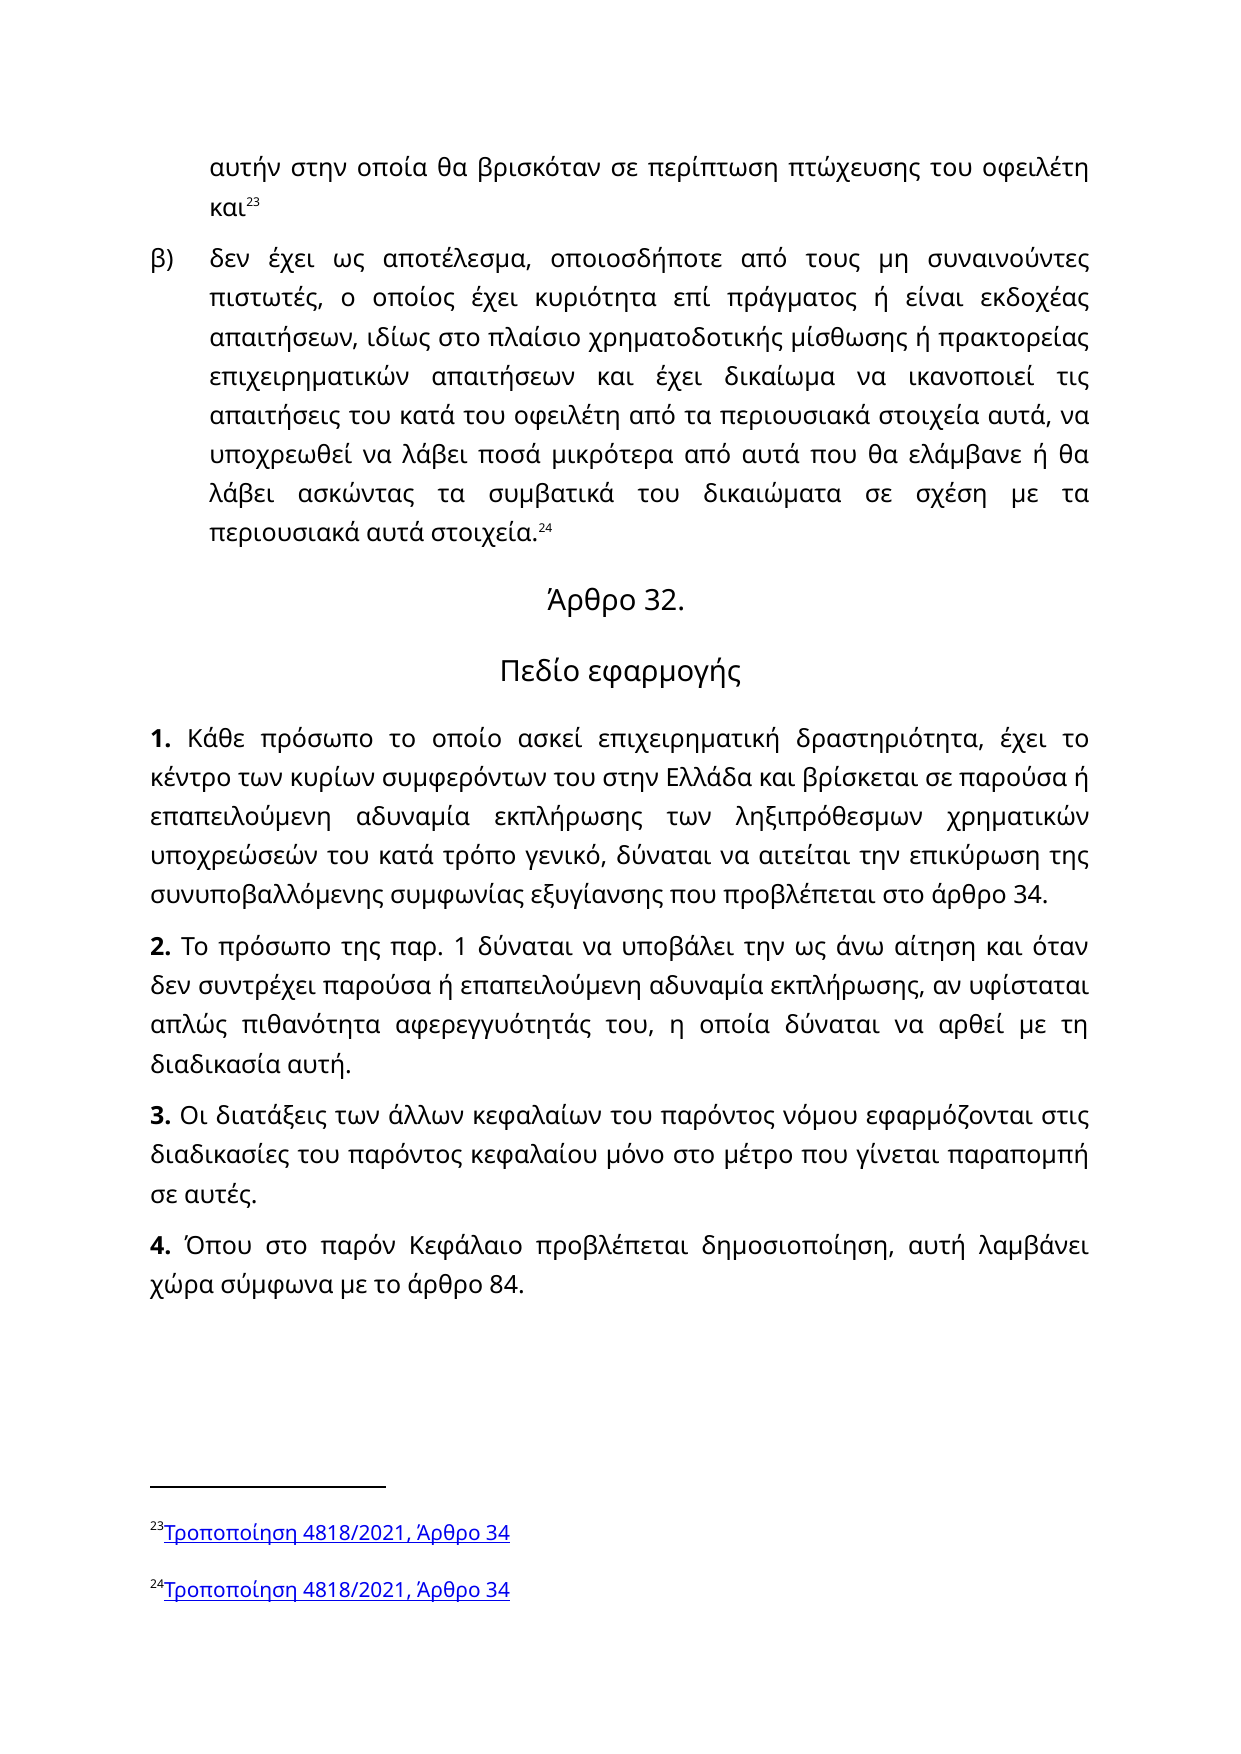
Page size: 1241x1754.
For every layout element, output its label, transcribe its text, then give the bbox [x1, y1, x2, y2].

subtitle Άρθρο 32. [150, 579, 1090, 619]
text 2. Το πρόσωπο της παρ. 1 δύναται να υποβάλει την ως άνω αίτηση και όταν δεν συντρέχει παρούσα ή επαπειλούμενη αδυναμία εκπλήρωσης, αν υφίσταται απλώς πιθανότητα αφερεγγυότητάς του, η οποία δύναται να αρθεί με τη διαδικασία αυτή. [150, 929, 1090, 1080]
text Τροποποίηση 4818/2021, Άρθρο 34 [150, 1518, 1090, 1546]
list αυτήν στην οποία θα βρισκόταν σε περίπτωση πτώχευσης του οφειλέτη και [150, 150, 1090, 223]
text 4. Όπου στο παρόν Κεφάλαιο προβλέπεται δημοσιοποίηση, αυτή λαμβάνει χώρα σύμφωνα με το άρθρο 84. [150, 1228, 1090, 1301]
text 1. Κάθε πρόσωπο το οποίο ασκεί επιχειρηματική δραστηριότητα, έχει το κέντρο των κυρίων συμφερόντων του στην Ελλάδα και βρίσκεται σε παρούσα ή επαπειλούμενη αδυναμία εκπλήρωσης των ληξιπρόθεσμων χρηματικών υποχρεώσεών του κατά τρόπο γενικό, δύναται να αιτείται την επικύρωση της συνυποβαλλόμενης συμφωνίας εξυγίανσης που προβλέπεται στο άρθρο 34. [150, 720, 1090, 911]
subtitle Πεδίο εφαρμογής [150, 650, 1090, 689]
text 3. Οι διατάξεις των άλλων κεφαλαίων του παρόντος νόμου εφαρμόζονται στις διαδικασίες του παρόντος κεφαλαίου μόνο στο μέτρο που γίνεται παραπομπή σε αυτές. [150, 1098, 1090, 1210]
list β) δεν έχει ως αποτέλεσμα, οποιοσδήποτε από τους μη συναινούντες πιστωτές, ο οποίος έχει κυριότητα επί πράγματος ή είναι εκδοχέας απαιτήσεων, ιδίως στο πλαίσιο χρηματοδοτικής μίσθωσης ή πρακτορείας επιχειρηματικών απαιτήσεων και έχει δικαίωμα να ικανοποιεί τις απαιτήσεις του κατά του οφειλέτη από τα περιουσιακά στοιχεία αυτά, να υποχρεωθεί να λάβει ποσά μικρότερα από αυτά που θα ελάμβανε ή θα λάβει ασκώντας τα συμβατικά του δικαιώματα σε σχέση με τα περιουσιακά αυτά στοιχεία. [150, 241, 1090, 549]
text Τροποποίηση 4818/2021, Άρθρο 34 [150, 1576, 1090, 1604]
